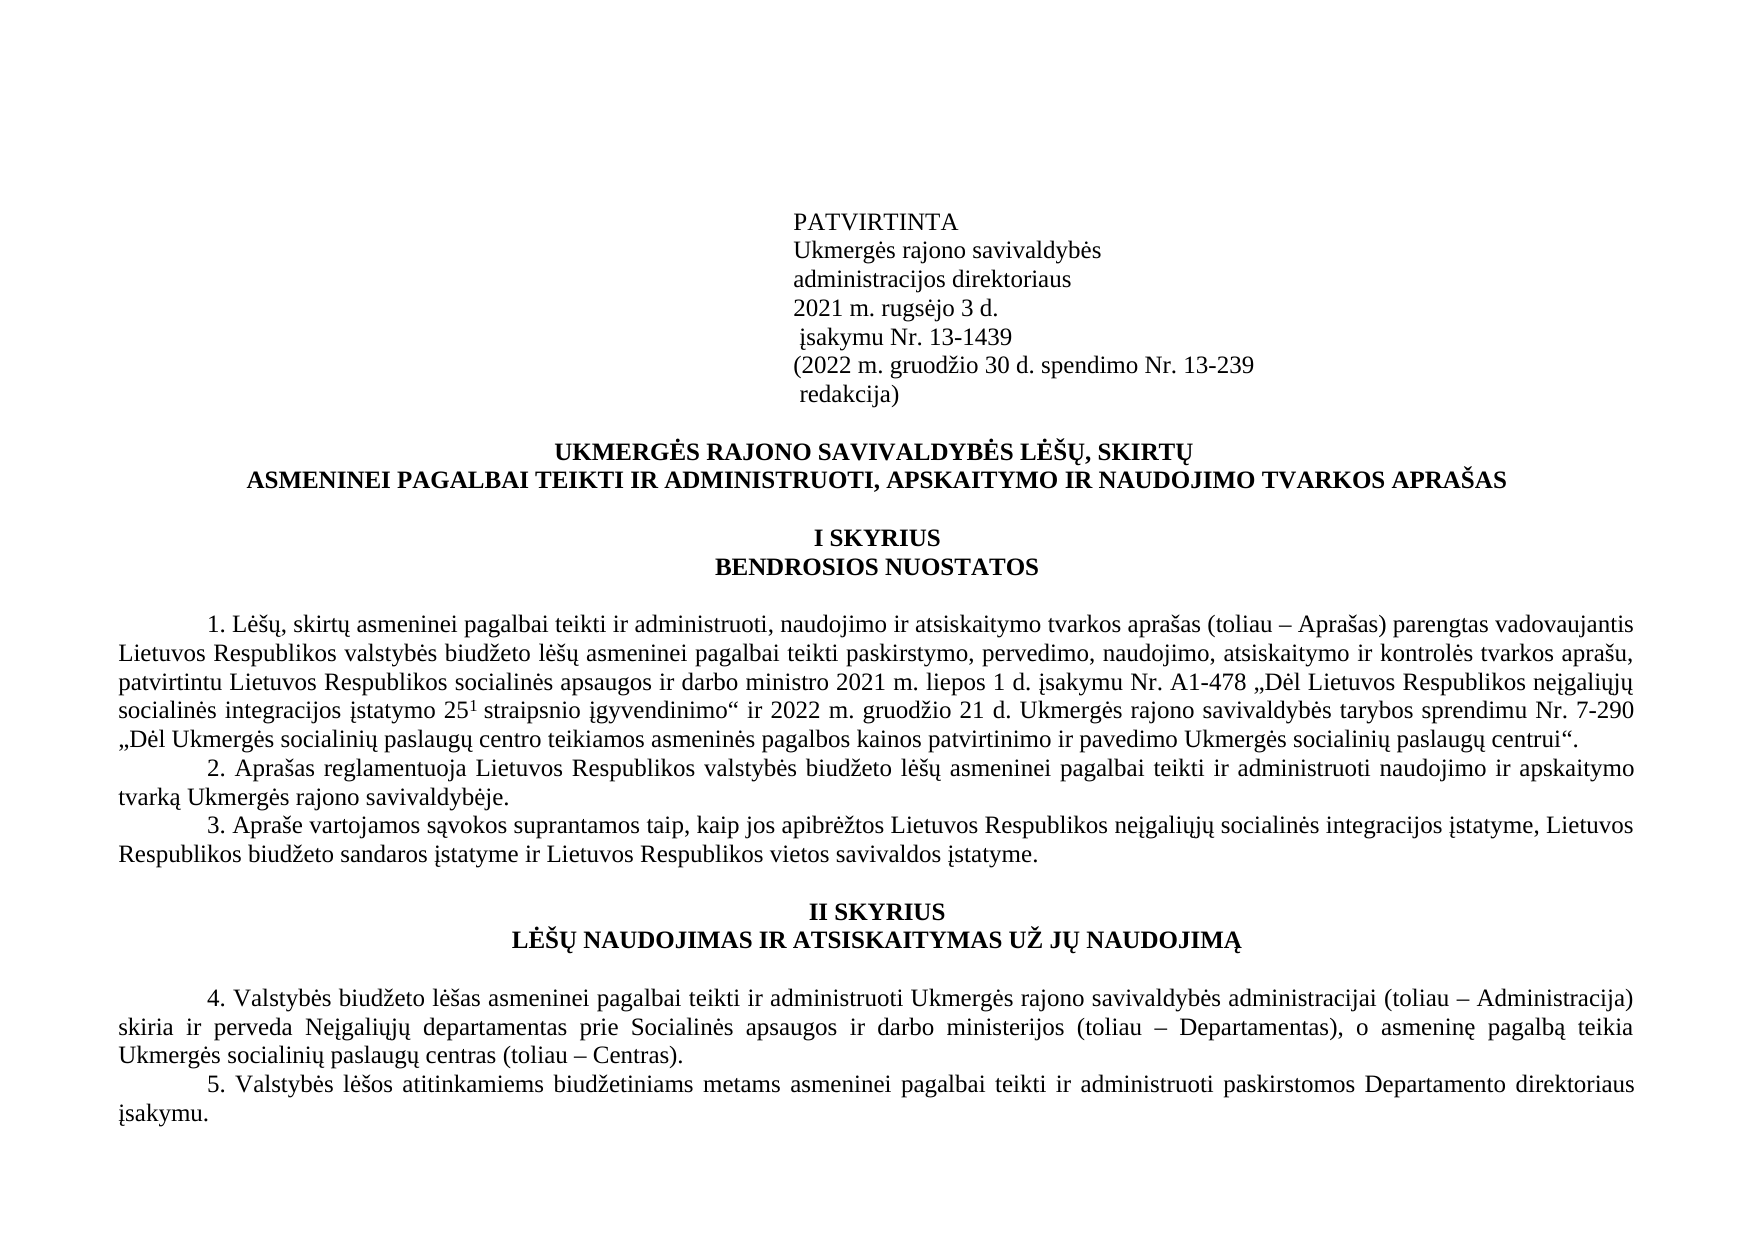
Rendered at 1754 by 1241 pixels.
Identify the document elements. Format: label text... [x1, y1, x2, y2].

text administracijos direktoriaus [202, 264, 1636, 293]
text II SKYRIUS [118, 897, 1636, 925]
text 1. Lėšų, skirtų asmeninei pagalbai teikti ir administruoti, naudojimo ir atsiskaitymo tvarkos aprašas (toliau – Aprašas) parengtas vadovaujantis Lietuvos Respublikos valstybės biudžeto lėšų asmeninei pagalbai teikti paskirstymo, pervedimo, naudojimo, atsiskaitymo ir kontrolės tvarkos aprašu, patvirtintu Lietuvos Respublikos socialinės apsaugos ir darbo ministro 2021 m. liepos 1 d. įsakymu Nr. A1-478 „Dėl Lietuvos Respublikos neįgaliųjų socialinės integracijos įstatymo 251 straipsnio įgyvendinimo“ ir 2022 m. gruodžio 21 d. Ukmergės rajono savivaldybės tarybos sprendimu Nr. 7-290 „Dėl Ukmergės socialinių paslaugų centro teikiamos asmeninės pagalbos kainos patvirtinimo ir pavedimo Ukmergės socialinių paslaugų centrui“. [118, 609, 1636, 753]
text PATVIRTINTA [202, 207, 1636, 235]
text 2021 m. rugsėjo 3 d. [202, 293, 1636, 322]
text 3. Apraše vartojamos sąvokos suprantamos taip, kaip jos apibrėžtos Lietuvos Respublikos neįgaliųjų socialinės integracijos įstatyme, Lietuvos Respublikos biudžeto sandaros įstatyme ir Lietuvos Respublikos vietos savivaldos įstatyme. [118, 810, 1636, 868]
text LĖŠŲ NAUDOJIMAS IR ATSISKAITYMAS UŽ JŲ NAUDOJIMĄ [118, 925, 1636, 954]
text Ukmergės rajono savivaldybės [202, 235, 1636, 264]
text BENDROSIOS NUOSTATOS [118, 552, 1636, 580]
text 5. Valstybės lėšos atitinkamiems biudžetiniams metams asmeninei pagalbai teikti ir administruoti paskirstomos Departamento direktoriaus įsakymu. [118, 1069, 1636, 1127]
text redakcija) [793, 379, 1636, 408]
text (2022 m. gruodžio 30 d. spendimo Nr. 13-239 [793, 350, 1636, 379]
text ASMENINEI PAGALBAI TEIKTI IR ADMINISTRUOTI, APSKAITYMO IR NAUDOJIMO TVARKOS APRAŠAS [118, 465, 1636, 494]
text 2. Aprašas reglamentuoja Lietuvos Respublikos valstybės biudžeto lėšų asmeninei pagalbai teikti ir administruoti naudojimo ir apskaitymo tvarką Ukmergės rajono savivaldybėje. [118, 753, 1636, 810]
text 4. Valstybės biudžeto lėšas asmeninei pagalbai teikti ir administruoti Ukmergės rajono savivaldybės administracijai (toliau – Administracija) skiria ir perveda Neįgaliųjų departamentas prie Socialinės apsaugos ir darbo ministerijos (toliau – Departamentas), o asmeninę pagalbą teikia Ukmergės socialinių paslaugų centras (toliau – Centras). [118, 983, 1636, 1069]
text I SKYRIUS [118, 523, 1636, 552]
text įsakymu Nr. 13-1439 [118, 322, 1636, 350]
text UKMERGĖS RAJONO SAVIVALDYBĖS LĖŠŲ, SKIRTŲ [118, 437, 1636, 465]
